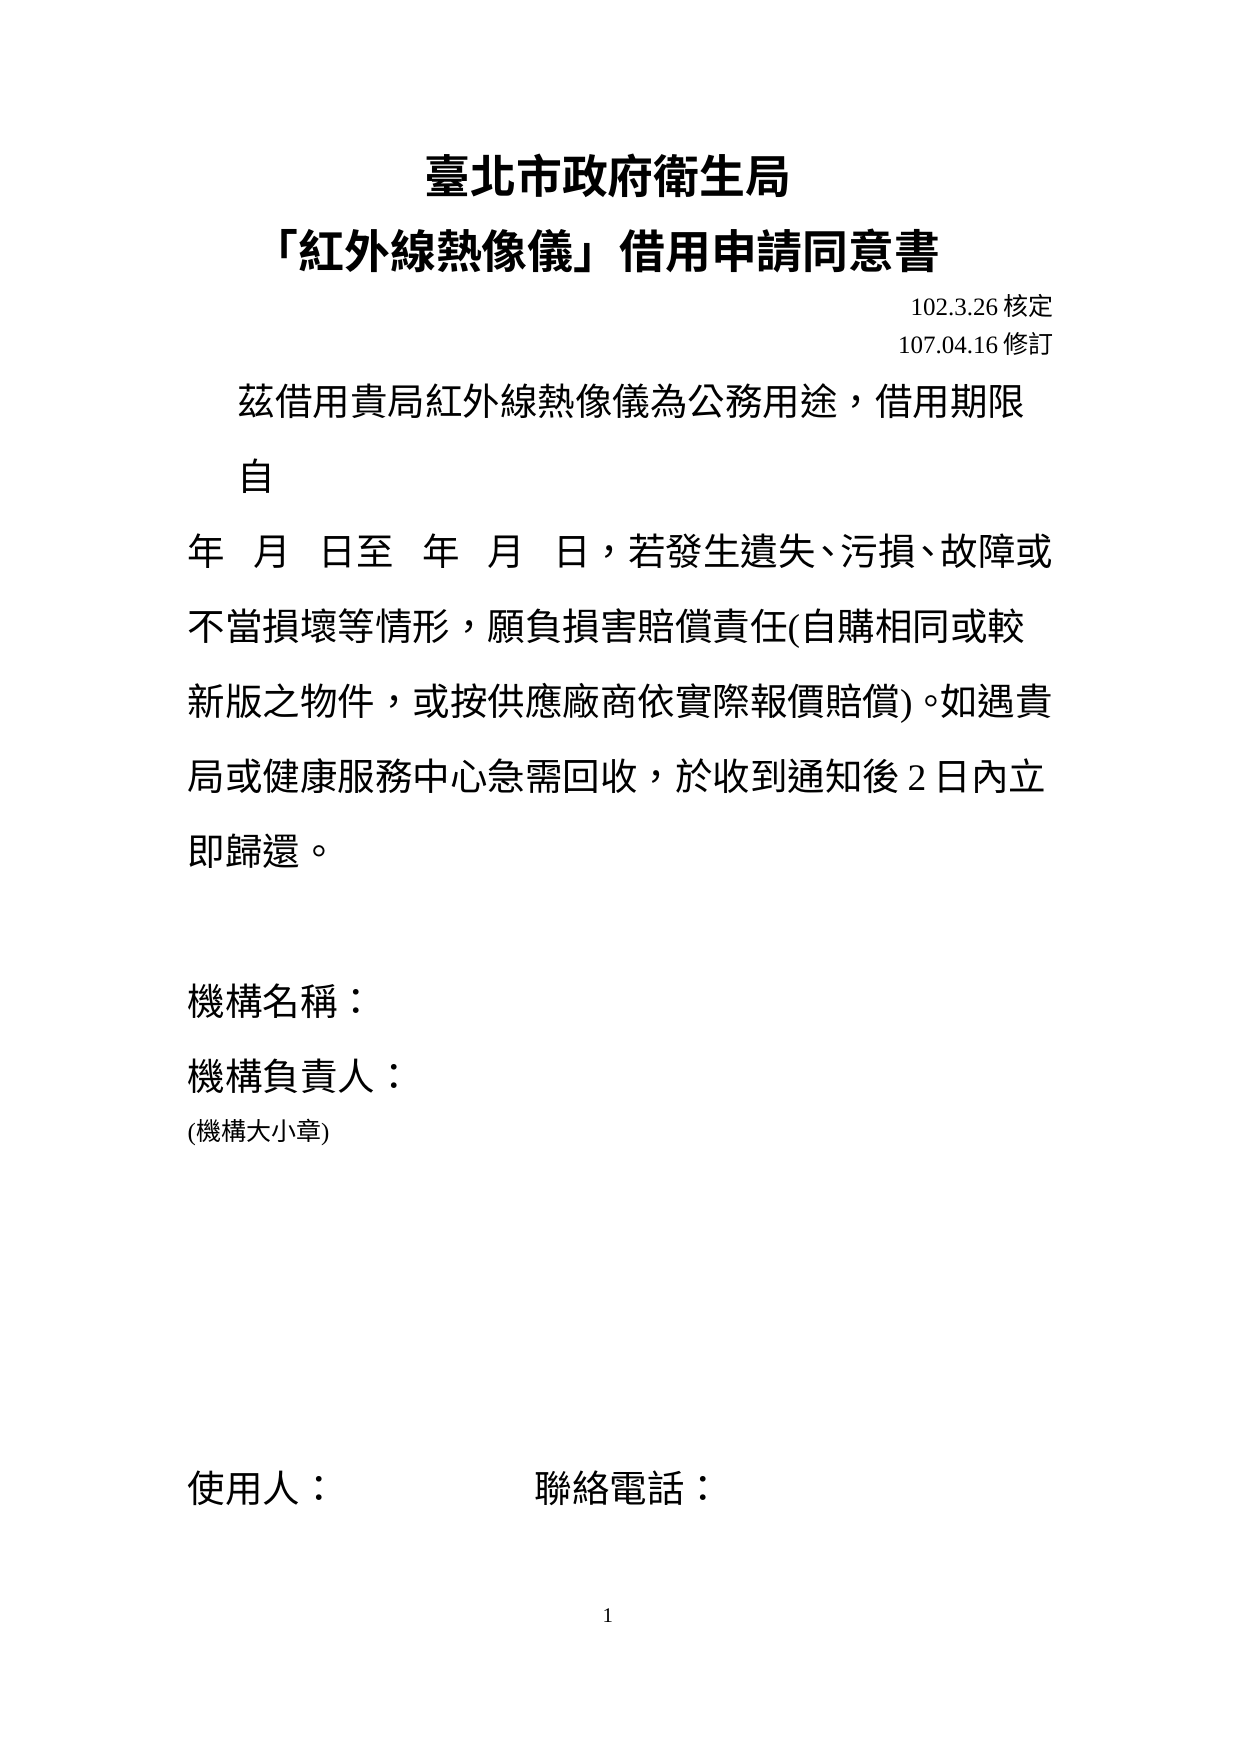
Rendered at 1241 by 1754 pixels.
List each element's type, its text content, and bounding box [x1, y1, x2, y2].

text 使用人： 聯絡電話： [187, 1449, 1053, 1524]
text 107.04.16修訂 [162, 324, 1053, 361]
text (機構大小章) [187, 1111, 1053, 1149]
text 茲借用貴局紅外線熱像儀為公務用途，借用期限自 [237, 361, 1053, 511]
text 機構負責人： [187, 1036, 1053, 1111]
text 「紅外線熱像儀」借用申請同意書 [162, 211, 1053, 286]
text 機構名稱： [187, 961, 1053, 1036]
text 年 月 日至 年 月 日，若發生遺失、污損、故障或不當損壞等情形，願負損害賠償責任(自購相同或較新版之物件，或按供應廠商依實際報價賠償)。如遇貴局或健康服務中心急需回收，於收到通知後2日內立即歸還。 [187, 511, 1053, 886]
text 102.3.26核定 [162, 286, 1053, 324]
text 臺北市政府衛生局 [162, 136, 1053, 211]
